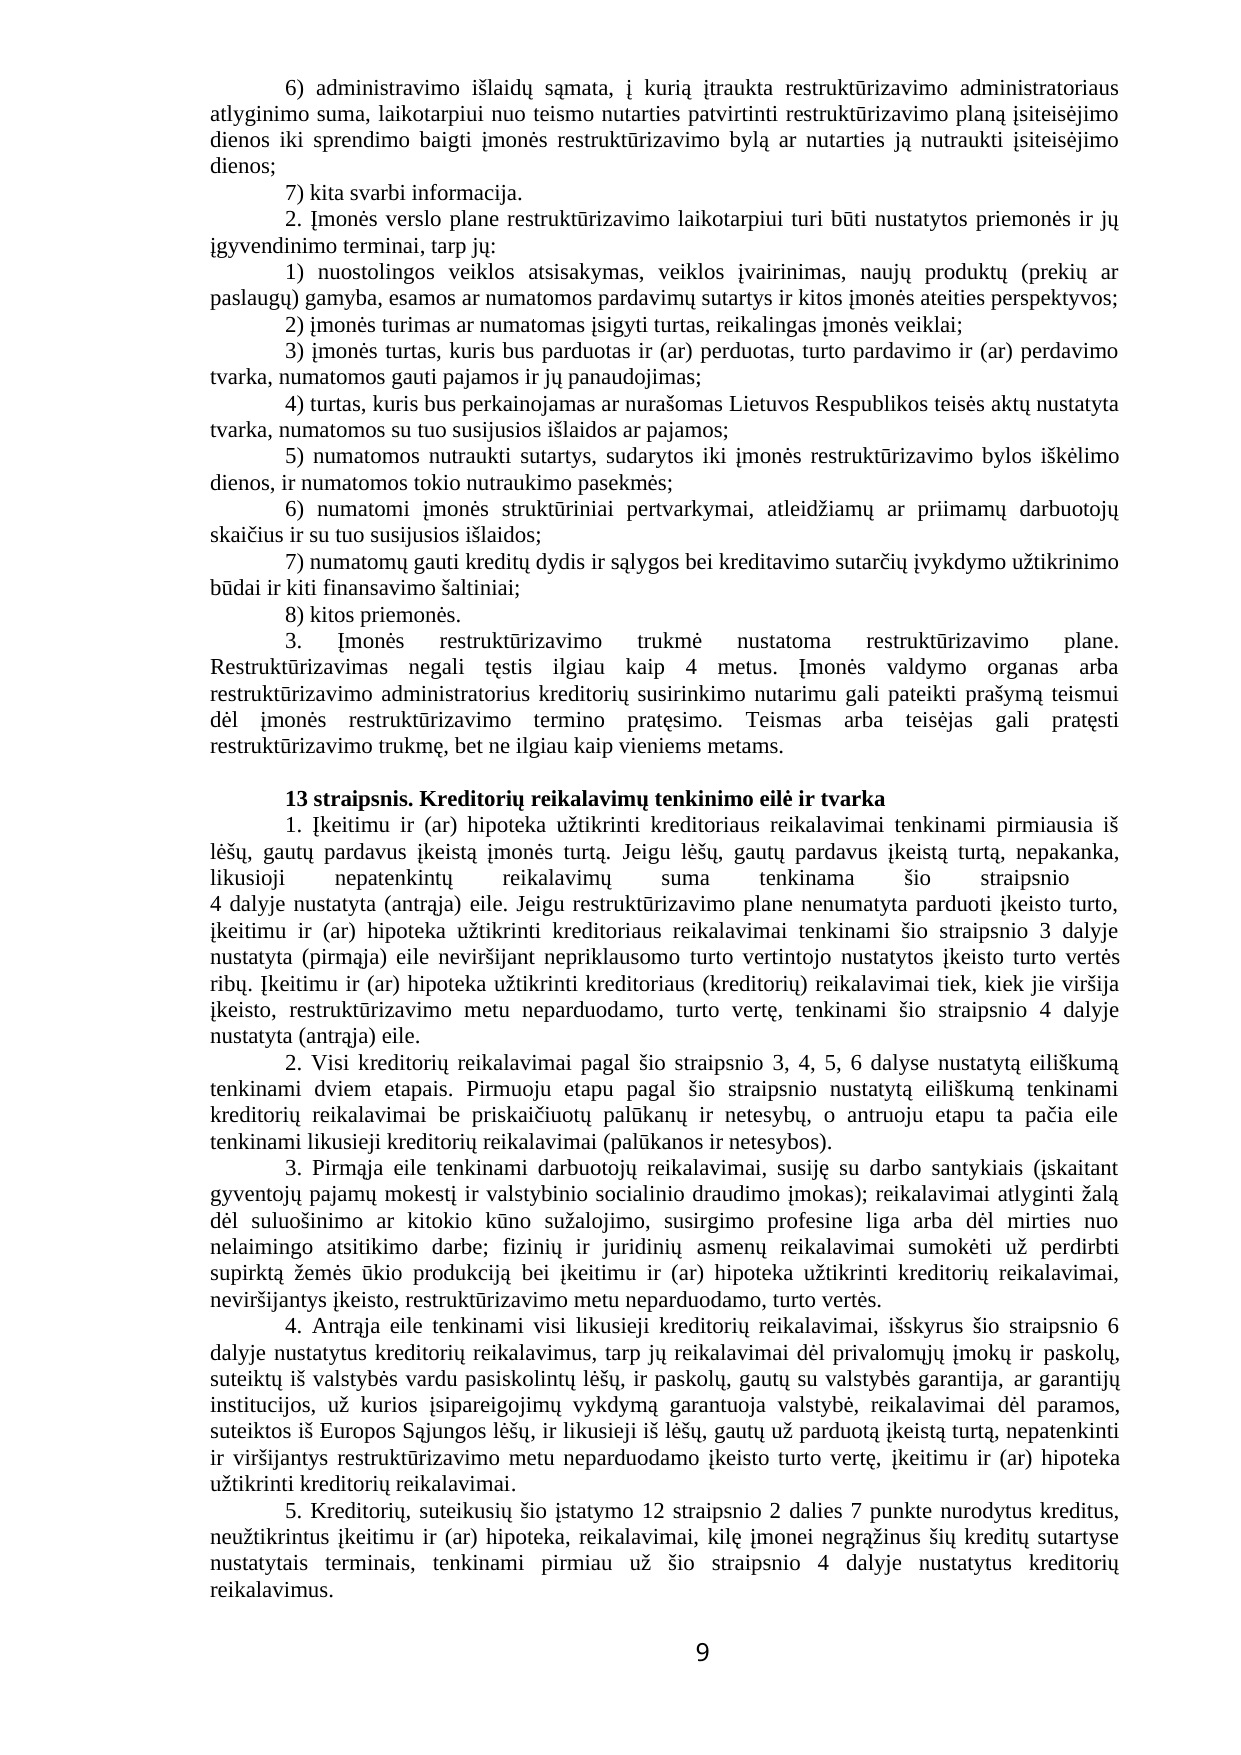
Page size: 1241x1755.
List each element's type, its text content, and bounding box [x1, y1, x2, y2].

text 7) numatomų gauti kreditų dydis ir sąlygos bei kreditavimo sutarčių įvykdymo užtikrinimo būdai ir kiti finansavimo šaltiniai; [210, 548, 1120, 601]
text 7) kita svarbi informacija. [210, 179, 1120, 205]
text 2) įmonės turimas ar numatomas įsigyti turtas, reikalingas įmonės veiklai; [210, 311, 1120, 337]
text 3. Įmonės restruktūrizavimo trukmė nustatoma restruktūrizavimo plane. Restruktūrizavimas negali tęstis ilgiau kaip 4 metus. Įmonės valdymo organas arba restruktūrizavimo administratorius kreditorių susirinkimo nutarimu gali pateikti prašymą teismui dėl įmonės restruktūrizavimo termino pratęsimo. Teismas arba teisėjas gali pratęsti restruktūrizavimo trukmę, bet ne ilgiau kaip vieniems metams. [210, 627, 1120, 759]
text 4. Antrąja eile tenkinami visi likusieji kreditorių reikalavimai, išskyrus šio straipsnio 6 dalyje nustatytus kreditorių reikalavimus, tarp jų reikalavimai dėl privalomųjų įmokų ir paskolų, suteiktų iš valstybės vardu pasiskolintų lėšų, ir paskolų, gautų su valstybės garantija, ar garantijų institucijos, už kurios įsipareigojimų vykdymą garantuoja valstybė, reikalavimai dėl paramos, suteiktos iš Europos Sąjungos lėšų, ir likusieji iš lėšų, gautų už parduotą įkeistą turtą, nepatenkinti ir viršijantys restruktūrizavimo metu neparduodamo įkeisto turto vertę, įkeitimu ir (ar) hipoteka užtikrinti kreditorių reikalavimai. [210, 1312, 1120, 1497]
text 3. Pirmąja eile tenkinami darbuotojų reikalavimai, susiję su darbo santykiais (įskaitant gyventojų pajamų mokestį ir valstybinio socialinio draudimo įmokas); reikalavimai atlyginti žalą dėl suluošinimo ar kitokio kūno sužalojimo, susirgimo profesine liga arba dėl mirties nuo nelaimingo atsitikimo darbe; fizinių ir juridinių asmenų reikalavimai sumokėti už perdirbti supirktą žemės ūkio produkciją bei įkeitimu ir (ar) hipoteka užtikrinti kreditorių reikalavimai, neviršijantys įkeisto, restruktūrizavimo metu neparduodamo, turto vertės. [210, 1154, 1120, 1312]
text 5) numatomos nutraukti sutartys, sudarytos iki įmonės restruktūrizavimo bylos iškėlimo dienos, ir numatomos tokio nutraukimo pasekmės; [210, 442, 1120, 495]
text 2. Įmonės verslo plane restruktūrizavimo laikotarpiui turi būti nustatytos priemonės ir jų įgyvendinimo terminai, tarp jų: [210, 205, 1120, 258]
text 8) kitos priemonės. [210, 601, 1120, 627]
text 2. Visi kreditorių reikalavimai pagal šio straipsnio 3, 4, 5, 6 dalyse nustatytą eiliškumą tenkinami dviem etapais. Pirmuoju etapu pagal šio straipsnio nustatytą eiliškumą tenkinami kreditorių reikalavimai be priskaičiuotų palūkanų ir netesybų, o antruoju etapu ta pačia eile tenkinami likusieji kreditorių reikalavimai (palūkanos ir netesybos). [210, 1049, 1120, 1154]
text 4) turtas, kuris bus perkainojamas ar nurašomas Lietuvos Respublikos teisės aktų nustatyta tvarka, numatomos su tuo susijusios išlaidos ar pajamos; [210, 390, 1120, 442]
text 1. Įkeitimu ir (ar) hipoteka užtikrinti kreditoriaus reikalavimai tenkinami pirmiausia iš lėšų, gautų pardavus įkeistą įmonės turtą. Jeigu lėšų, gautų pardavus įkeistą turtą, nepakanka, likusioji nepatenkintų reikalavimų suma tenkinama šio straipsnio 4 dalyje nustatyta (antrąja) eile. Jeigu restruktūrizavimo plane nenumatyta parduoti įkeisto turto, įkeitimu ir (ar) hipoteka užtikrinti kreditoriaus reikalavimai tenkinami šio straipsnio 3 dalyje nustatyta (pirmąja) eile neviršijant nepriklausomo turto vertintojo nustatytos įkeisto turto vertės ribų. Įkeitimu ir (ar) hipoteka užtikrinti kreditoriaus (kreditorių) reikalavimai tiek, kiek jie viršija įkeisto, restruktūrizavimo metu neparduodamo, turto vertę, tenkinami šio straipsnio 4 dalyje nustatyta (antrąja) eile. [210, 811, 1120, 1049]
text 5. Kreditorių, suteikusių šio įstatymo 12 straipsnio 2 dalies 7 punkte nurodytus kreditus, neužtikrintus įkeitimu ir (ar) hipoteka, reikalavimai, kilę įmonei negrąžinus šių kreditų sutartyse nustatytais terminais, tenkinami pirmiau už šio straipsnio 4 dalyje nustatytus kreditorių reikalavimus. [210, 1497, 1120, 1602]
text 3) įmonės turtas, kuris bus parduotas ir (ar) perduotas, turto pardavimo ir (ar) perdavimo tvarka, numatomos gauti pajamos ir jų panaudojimas; [210, 337, 1120, 390]
text 13 straipsnis. Kreditorių reikalavimų tenkinimo eilė ir tvarka [210, 785, 1120, 811]
text 6) administravimo išlaidų sąmata, į kurią įtraukta restruktūrizavimo administratoriaus atlyginimo suma, laikotarpiui nuo teismo nutarties patvirtinti restruktūrizavimo planą įsiteisėjimo dienos iki sprendimo baigti įmonės restruktūrizavimo bylą ar nutarties ją nutraukti įsiteisėjimo dienos; [210, 73, 1120, 179]
text 1) nuostolingos veiklos atsisakymas, veiklos įvairinimas, naujų produktų (prekių ar paslaugų) gamyba, esamos ar numatomos pardavimų sutartys ir kitos įmonės ateities perspektyvos; [210, 258, 1120, 311]
text 6) numatomi įmonės struktūriniai pertvarkymai, atleidžiamų ar priimamų darbuotojų skaičius ir su tuo susijusios išlaidos; [210, 495, 1120, 548]
